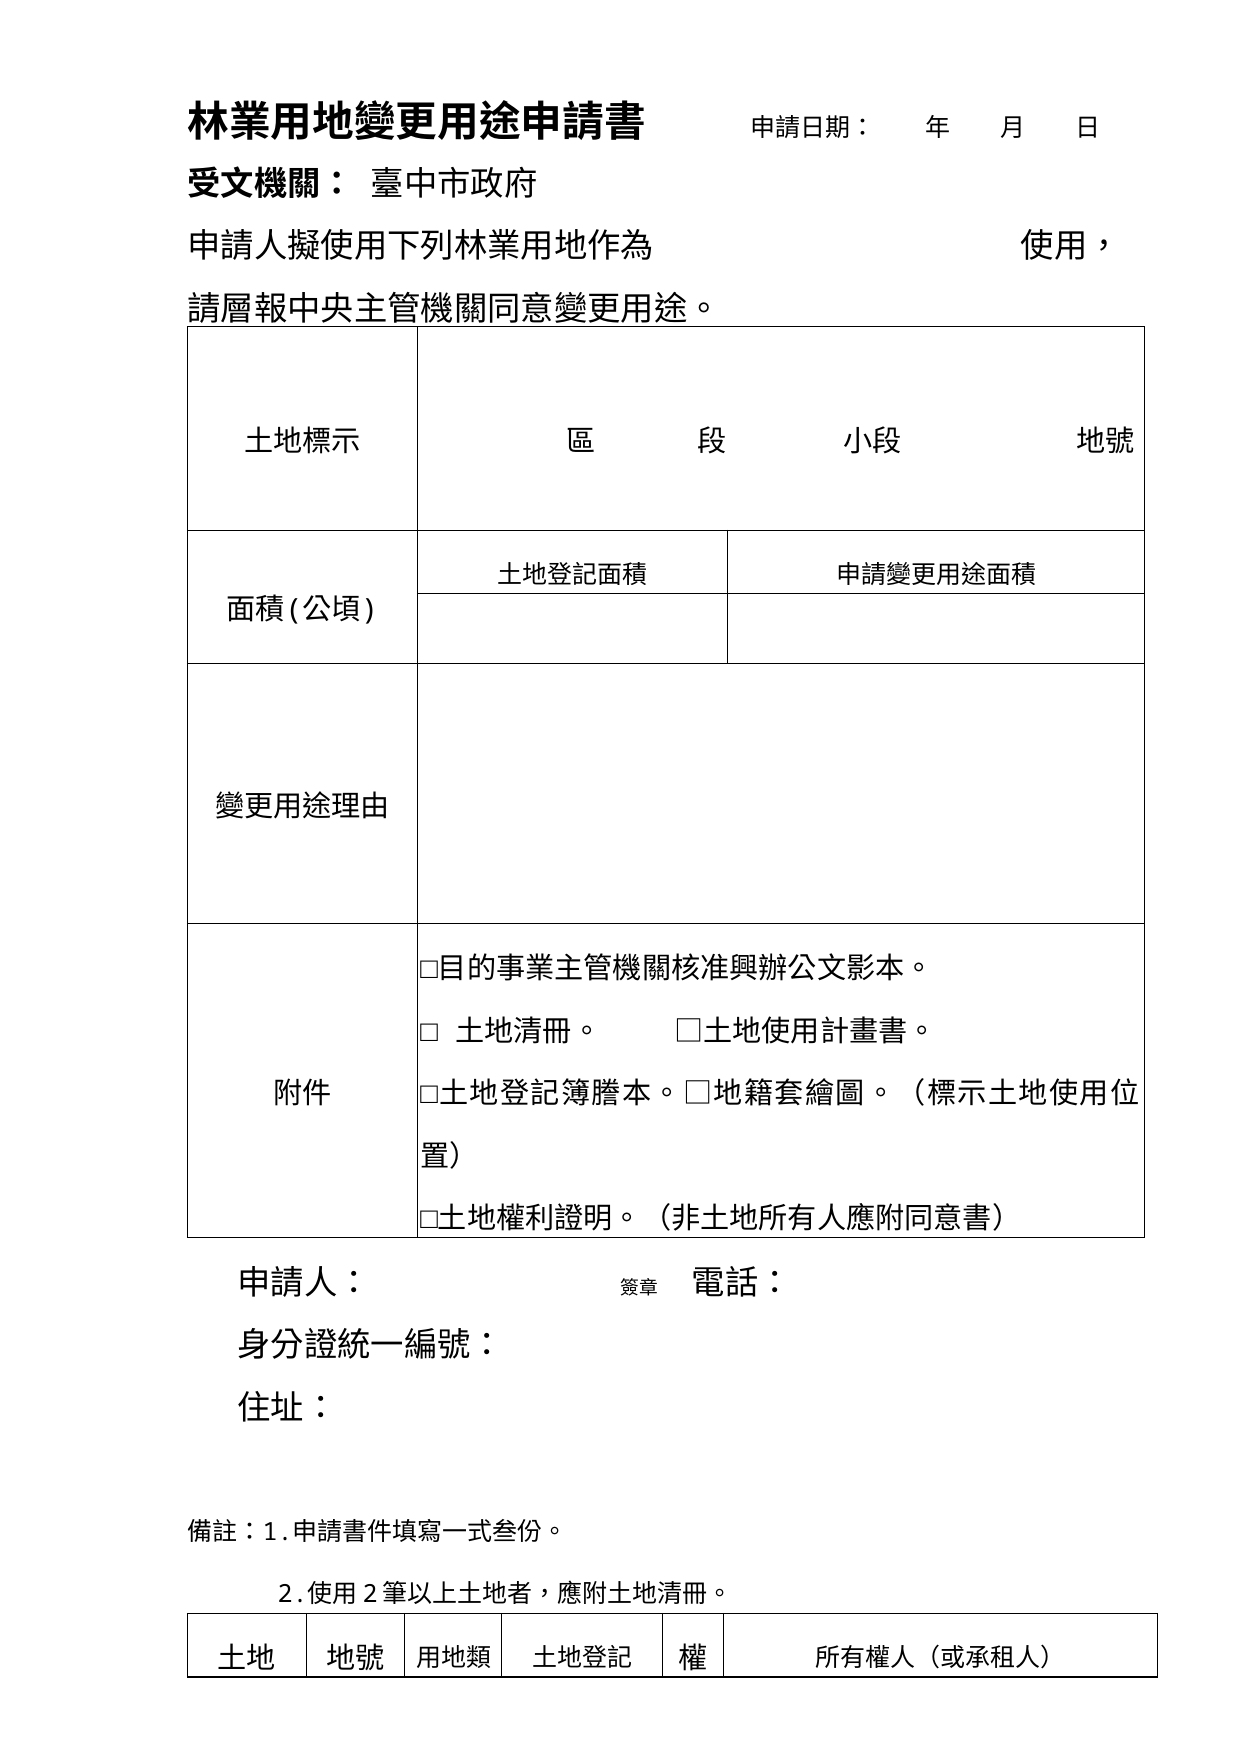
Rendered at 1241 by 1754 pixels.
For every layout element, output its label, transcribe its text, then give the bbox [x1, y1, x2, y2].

table_header 土地登記 [502, 1614, 662, 1676]
table_header 用地類 [405, 1614, 501, 1676]
table_header 地號 [307, 1614, 404, 1676]
table_cell 面積(公頃) [188, 531, 417, 663]
text 申請人擬使用下列林業用地作為 使用，請層報中央主管機關同意變更用途。 [187, 201, 1152, 326]
text 身分證統一編號： [187, 1300, 1152, 1363]
table_cell 附件 [188, 924, 417, 1237]
table_cell 申請變更用途面積 [728, 531, 1144, 593]
table_cell [728, 594, 1144, 663]
table_header 所有權人（或承租人） [724, 1614, 1157, 1676]
text 林業用地變更用途申請書 申請日期： 年 月 日 [187, 76, 1152, 139]
table_header 區 段 小段 地號 [418, 327, 1144, 529]
text 備註：1.申請書件填寫一式叁份。 [187, 1488, 1152, 1550]
text 2.使用2筆以上土地者，應附土地清冊。 [187, 1550, 1152, 1613]
table_header 土地標示 [188, 327, 417, 529]
text 住址： [187, 1363, 1152, 1425]
table_cell [418, 594, 727, 663]
table_cell 變更用途理由 [188, 664, 417, 923]
table_cell 土地登記面積 [418, 531, 727, 593]
table_header 土地 [188, 1614, 306, 1676]
table_header 權 [663, 1614, 723, 1676]
text 申請人： 簽章 電話： [187, 1238, 1152, 1300]
text 受文機關： 臺中市政府 [187, 139, 1152, 201]
table_cell [418, 664, 1144, 923]
table_cell □目的事業主管機關核准興辦公文影本。 □ 土地清冊。 □土地使用計畫書。 □土地登記簿謄本。□地籍套繪圖。（標示土地使用位置） □土地權利證明。（非土地所有人應附同意書） [418, 924, 1144, 1237]
